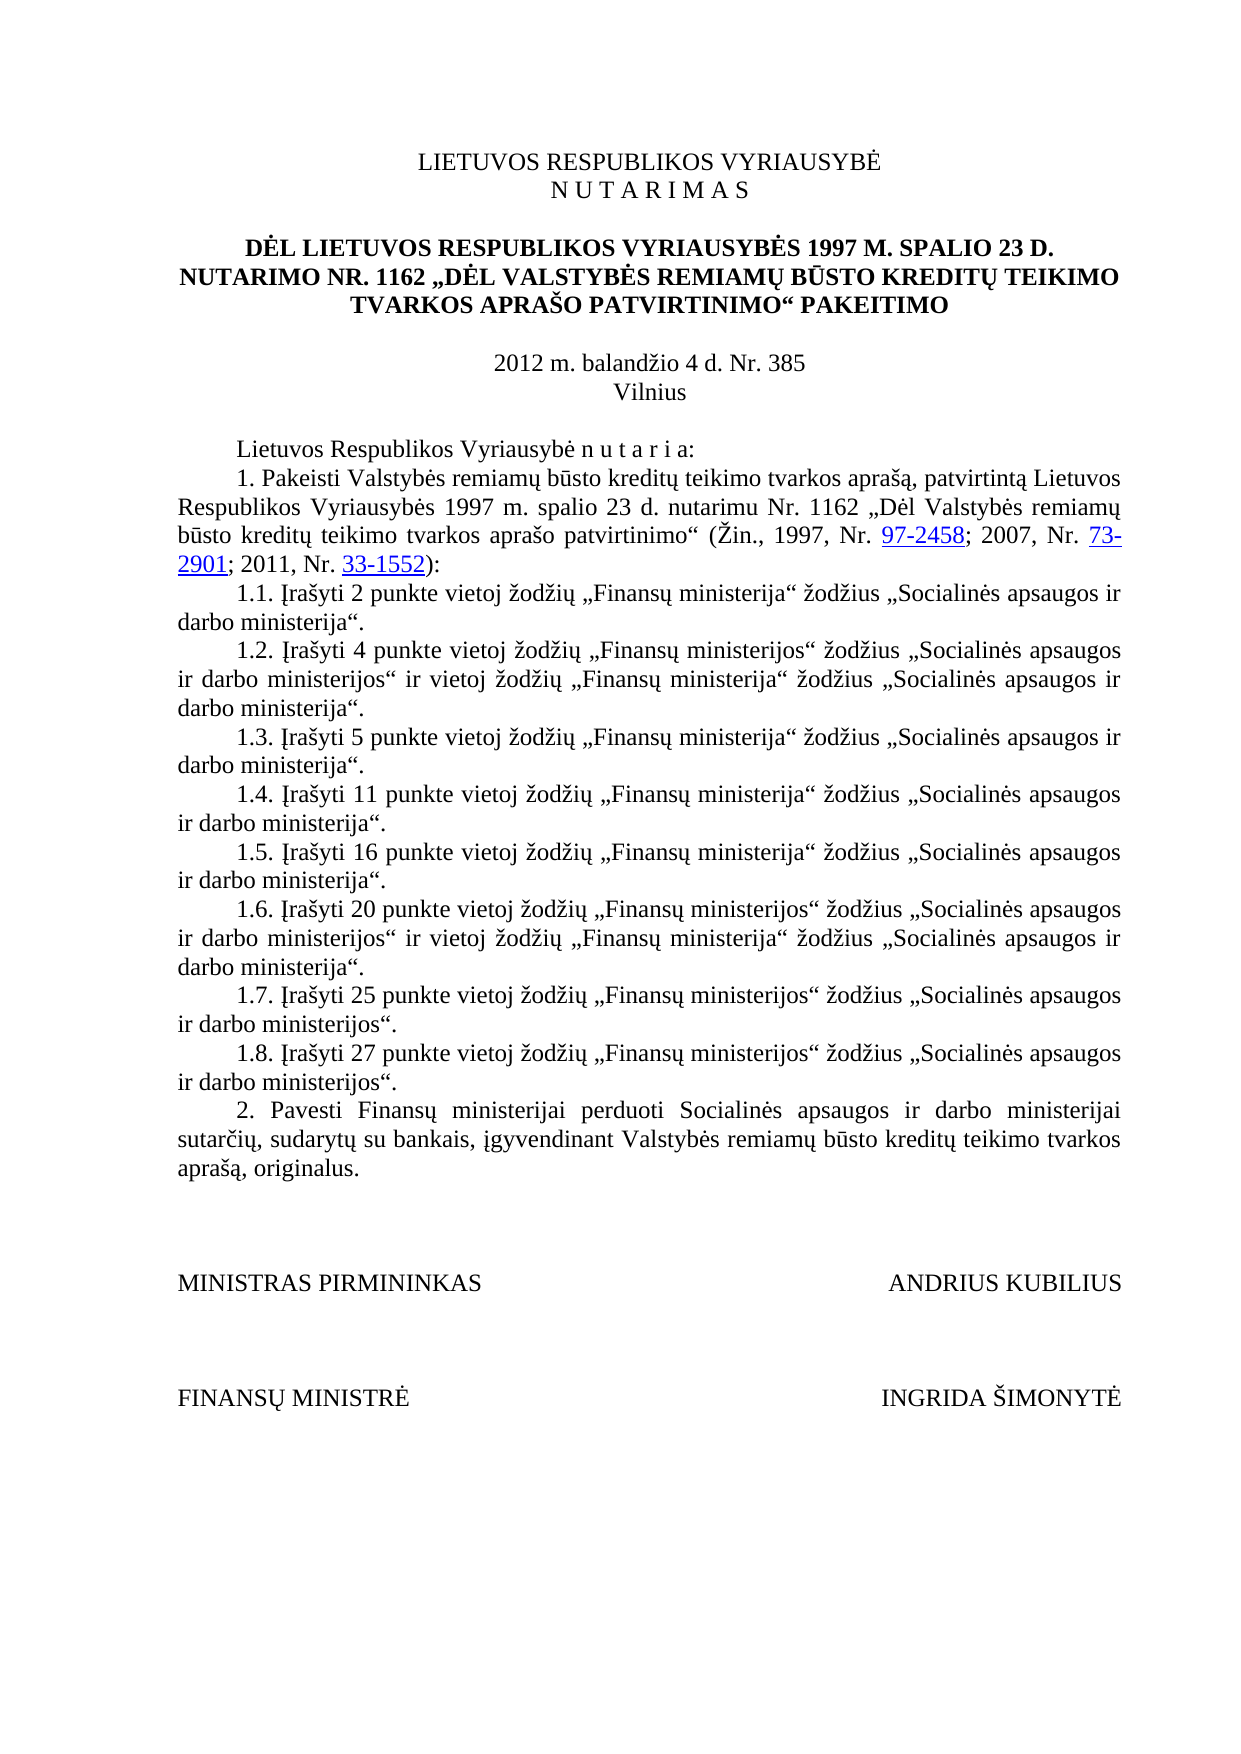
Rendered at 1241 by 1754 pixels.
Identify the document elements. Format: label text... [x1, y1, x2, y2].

text N U T A R I M A S [177, 176, 1122, 204]
text 1.5. Įrašyti 16 punkte vietoj žodžių „Finansų ministerija“ žodžius „Socialinės apsaugos ir darbo ministerija“. [177, 837, 1122, 894]
text Lietuvos Respublikos Vyriausybė n u t a r i a: [177, 434, 1122, 463]
text 1.3. Įrašyti 5 punkte vietoj žodžių „Finansų ministerija“ žodžius „Socialinės apsaugos ir darbo ministerija“. [177, 722, 1122, 779]
text 1.8. Įrašyti 27 punkte vietoj žodžių „Finansų ministerijos“ žodžius „Socialinės apsaugos ir darbo ministerijos“. [177, 1038, 1122, 1096]
text LIETUVOS RESPUBLIKOS VYRIAUSYBĖ [177, 147, 1122, 176]
text 1.4. Įrašyti 11 punkte vietoj žodžių „Finansų ministerija“ žodžius „Socialinės apsaugos ir darbo ministerija“. [177, 779, 1122, 837]
text MINISTRAS PIRMININKAS ANDRIUS KUBILIUS [177, 1268, 1122, 1297]
text FINANSŲ MINISTRĖ INGRIDA ŠIMONYTĖ [177, 1383, 1122, 1412]
text 1. Pakeisti Valstybės remiamų būsto kreditų teikimo tvarkos aprašą, patvirtintą Lietuvos Respublikos Vyriausybės 1997 m. spalio 23 d. nutarimu Nr. 1162 „Dėl Valstybės remiamų būsto kreditų teikimo tvarkos aprašo patvirtinimo“ (Žin., 1997, Nr. 97-2458; 2007, Nr. 73-2901; 2011, Nr. 33-1552): [177, 463, 1122, 578]
text DĖL LIETUVOS RESPUBLIKOS VYRIAUSYBĖS 1997 M. SPALIO 23 D. NUTARIMO NR. 1162 „DĖL VALSTYBĖS REMIAMŲ BŪSTO KREDITŲ TEIKIMO TVARKOS APRAŠO PATVIRTINIMO“ PAKEITIMO [177, 233, 1122, 319]
text 1.1. Įrašyti 2 punkte vietoj žodžių „Finansų ministerija“ žodžius „Socialinės apsaugos ir darbo ministerija“. [177, 578, 1122, 636]
text 2. Pavesti Finansų ministerijai perduoti Socialinės apsaugos ir darbo ministerijai sutarčių, sudarytų su bankais, įgyvendinant Valstybės remiamų būsto kreditų teikimo tvarkos aprašą, originalus. [177, 1096, 1122, 1182]
text 1.6. Įrašyti 20 punkte vietoj žodžių „Finansų ministerijos“ žodžius „Socialinės apsaugos ir darbo ministerijos“ ir vietoj žodžių „Finansų ministerija“ žodžius „Socialinės apsaugos ir darbo ministerija“. [177, 894, 1122, 981]
text 1.7. Įrašyti 25 punkte vietoj žodžių „Finansų ministerijos“ žodžius „Socialinės apsaugos ir darbo ministerijos“. [177, 981, 1122, 1038]
text Vilnius [177, 377, 1122, 406]
text 2012 m. balandžio 4 d. Nr. 385 [177, 348, 1122, 377]
text 1.2. Įrašyti 4 punkte vietoj žodžių „Finansų ministerijos“ žodžius „Socialinės apsaugos ir darbo ministerijos“ ir vietoj žodžių „Finansų ministerija“ žodžius „Socialinės apsaugos ir darbo ministerija“. [177, 636, 1122, 722]
